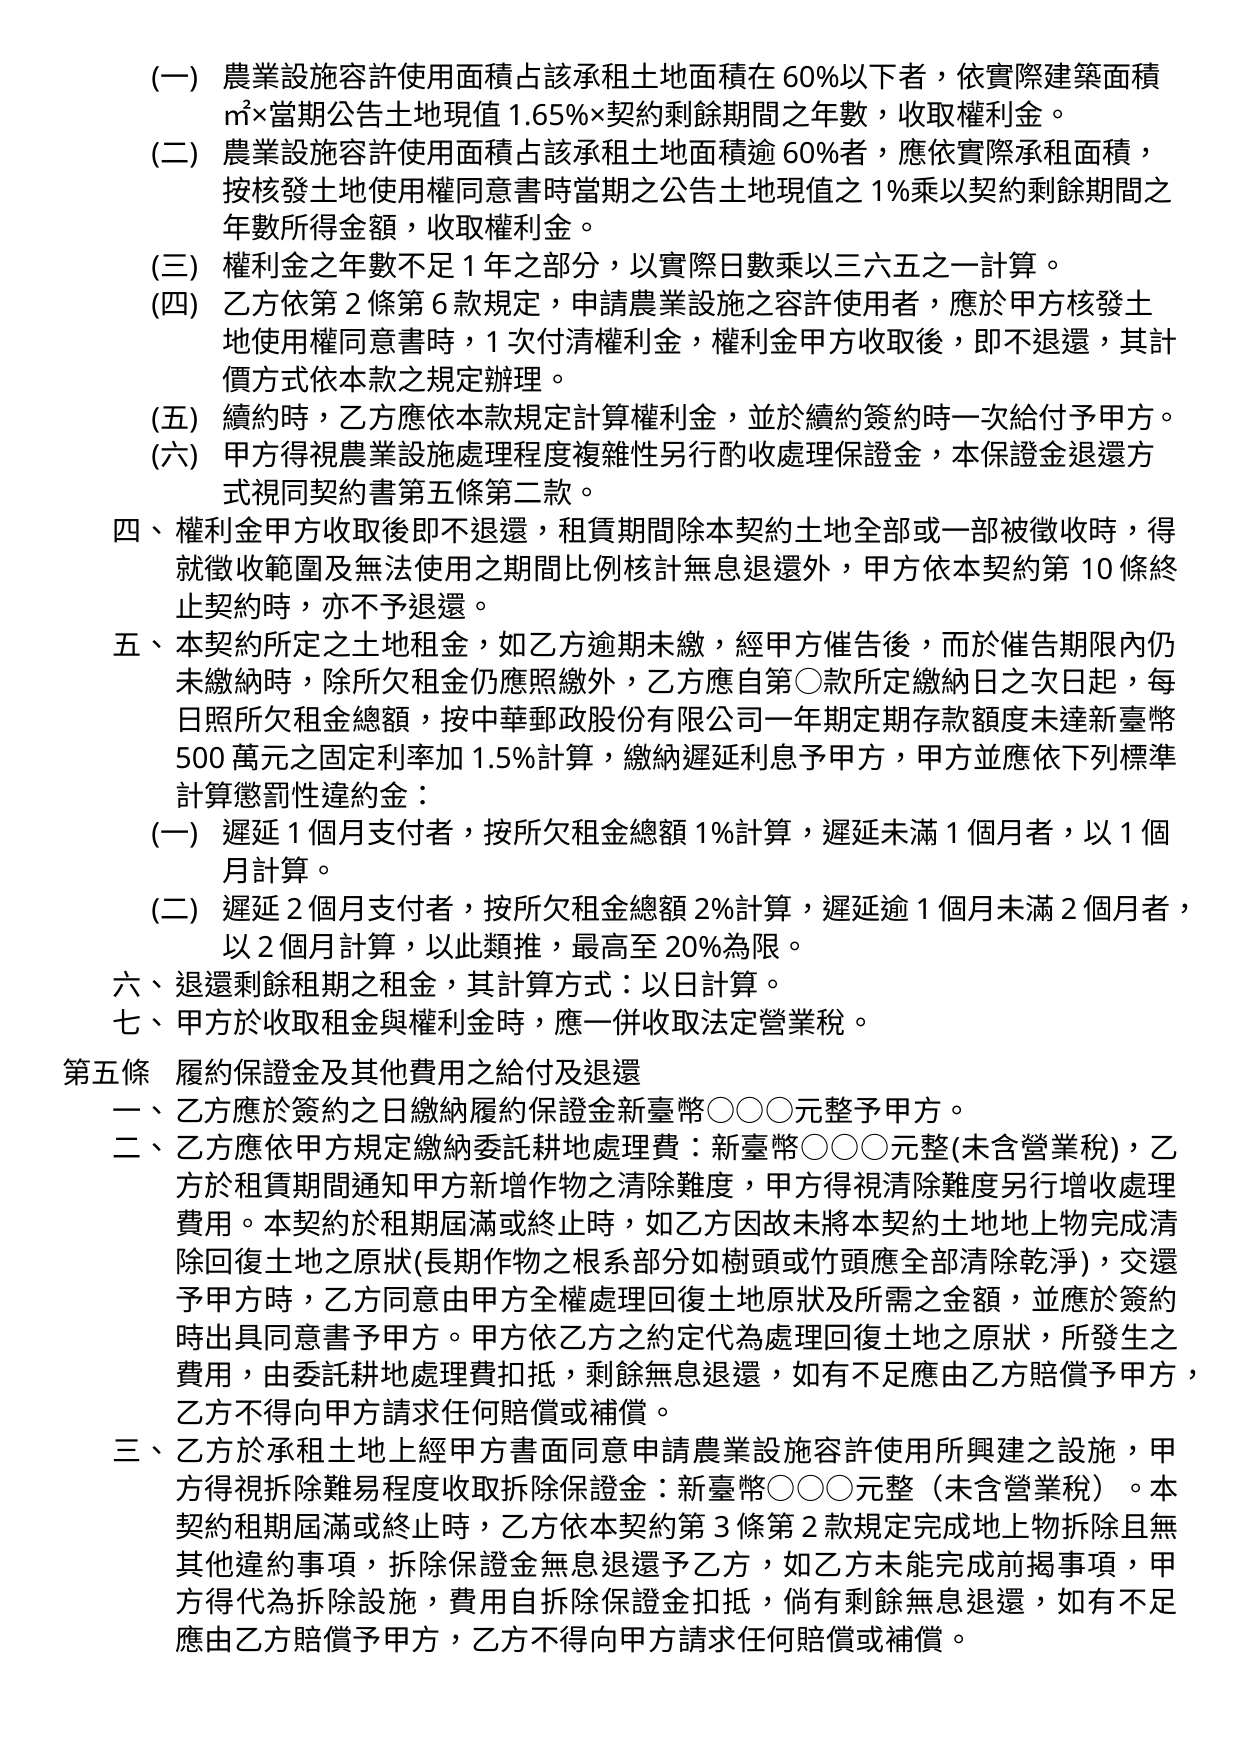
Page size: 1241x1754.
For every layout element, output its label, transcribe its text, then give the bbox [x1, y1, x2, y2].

list 甲方於收取租金與權利金時，應一併收取法定營業稅。 [112, 1003, 1179, 1041]
list 乙方應依甲方規定繳納委託耕地處理費：新臺幣○○○元整(未含營業稅)，乙方於租賃期間通知甲方新增作物之清除難度，甲方得視清除難度另行增收處理費用。本契約於租期屆滿或終止時，如乙方因故未將本契約土地地上物完成清除回復土地之原狀(長期作物之根系部分如樹頭或竹頭應全部清除乾淨)，交還予甲方時，乙方同意由甲方全權處理回復土地原狀及所需之金額，並應於簽約時出具同意書予甲方。甲方依乙方之約定代為處理回復土地之原狀，所發生之費用，由委託耕地處理費扣抵，剩餘無息退還，如有不足應由乙方賠償予甲方，乙方不得向甲方請求任何賠償或補償。 [112, 1129, 1179, 1431]
list 農業設施容許使用面積占該承租土地面積逾60%者，應依實際承租面積，按核發土地使用權同意書時當期之公告土地現值之1%乘以契約剩餘期間之年數所得金額，收取權利金。 [151, 133, 1179, 247]
list 乙方依第2條第6款規定，申請農業設施之容許使用者，應於甲方核發土地使用權同意書時，1次付清權利金，權利金甲方收取後，即不退還，其計價方式依本款之規定辦理。 [151, 284, 1179, 398]
list 農業設施容許使用面積占該承租土地面積在60%以下者，依實際建築面積㎡×當期公告土地現值1.65%×契約剩餘期間之年數，收取權利金。 [151, 57, 1179, 133]
list 續約時，乙方應依本款規定計算權利金，並於續約簽約時一次給付予甲方。 [151, 398, 1179, 436]
list 權利金甲方收取後即不退還，租賃期間除本契約土地全部或一部被徵收時，得就徵收範圍及無法使用之期間比例核計無息退還外，甲方依本契約第10條終止契約時，亦不予退還。 [112, 511, 1179, 625]
list 甲方得視農業設施處理程度複雜性另行酌收處理保證金，本保證金退還方式視同契約書第五條第二款。 [151, 436, 1179, 511]
list 乙方於承租土地上經甲方書面同意申請農業設施容許使用所興建之設施，甲方得視拆除難易程度收取拆除保證金：新臺幣○○○元整（未含營業稅）。本契約租期屆滿或終止時，乙方依本契約第3條第2款規定完成地上物拆除且無其他違約事項，拆除保證金無息退還予乙方，如乙方未能完成前揭事項，甲方得代為拆除設施，費用自拆除保證金扣抵，倘有剩餘無息退還，如有不足應由乙方賠償予甲方，乙方不得向甲方請求任何賠償或補償。 [112, 1431, 1179, 1658]
list 遲延1個月支付者，按所欠租金總額1%計算，遲延未滿1個月者，以1個月計算。 [151, 814, 1179, 889]
list 遲延2個月支付者，按所欠租金總額2%計算，遲延逾1個月未滿2個月者，以2個月計算，以此類推，最高至20%為限。 [151, 889, 1179, 965]
list 履約保證金及其他費用之給付及退還 [62, 1053, 1179, 1091]
list 退還剩餘租期之租金，其計算方式：以日計算。 [112, 965, 1179, 1003]
list 本契約所定之土地租金，如乙方逾期未繳，經甲方催告後，而於催告期限內仍未繳納時，除所欠租金仍應照繳外，乙方應自第○款所定繳納日之次日起，每日照所欠租金總額，按中華郵政股份有限公司一年期定期存款額度未達新臺幣500萬元之固定利率加1.5%計算，繳納遲延利息予甲方，甲方並應依下列標準計算懲罰性違約金： [112, 625, 1179, 814]
list 權利金之年數不足1年之部分，以實際日數乘以三六五之一計算。 [151, 247, 1179, 284]
list 乙方應於簽約之日繳納履約保證金新臺幣○○○元整予甲方。 [112, 1091, 1179, 1129]
